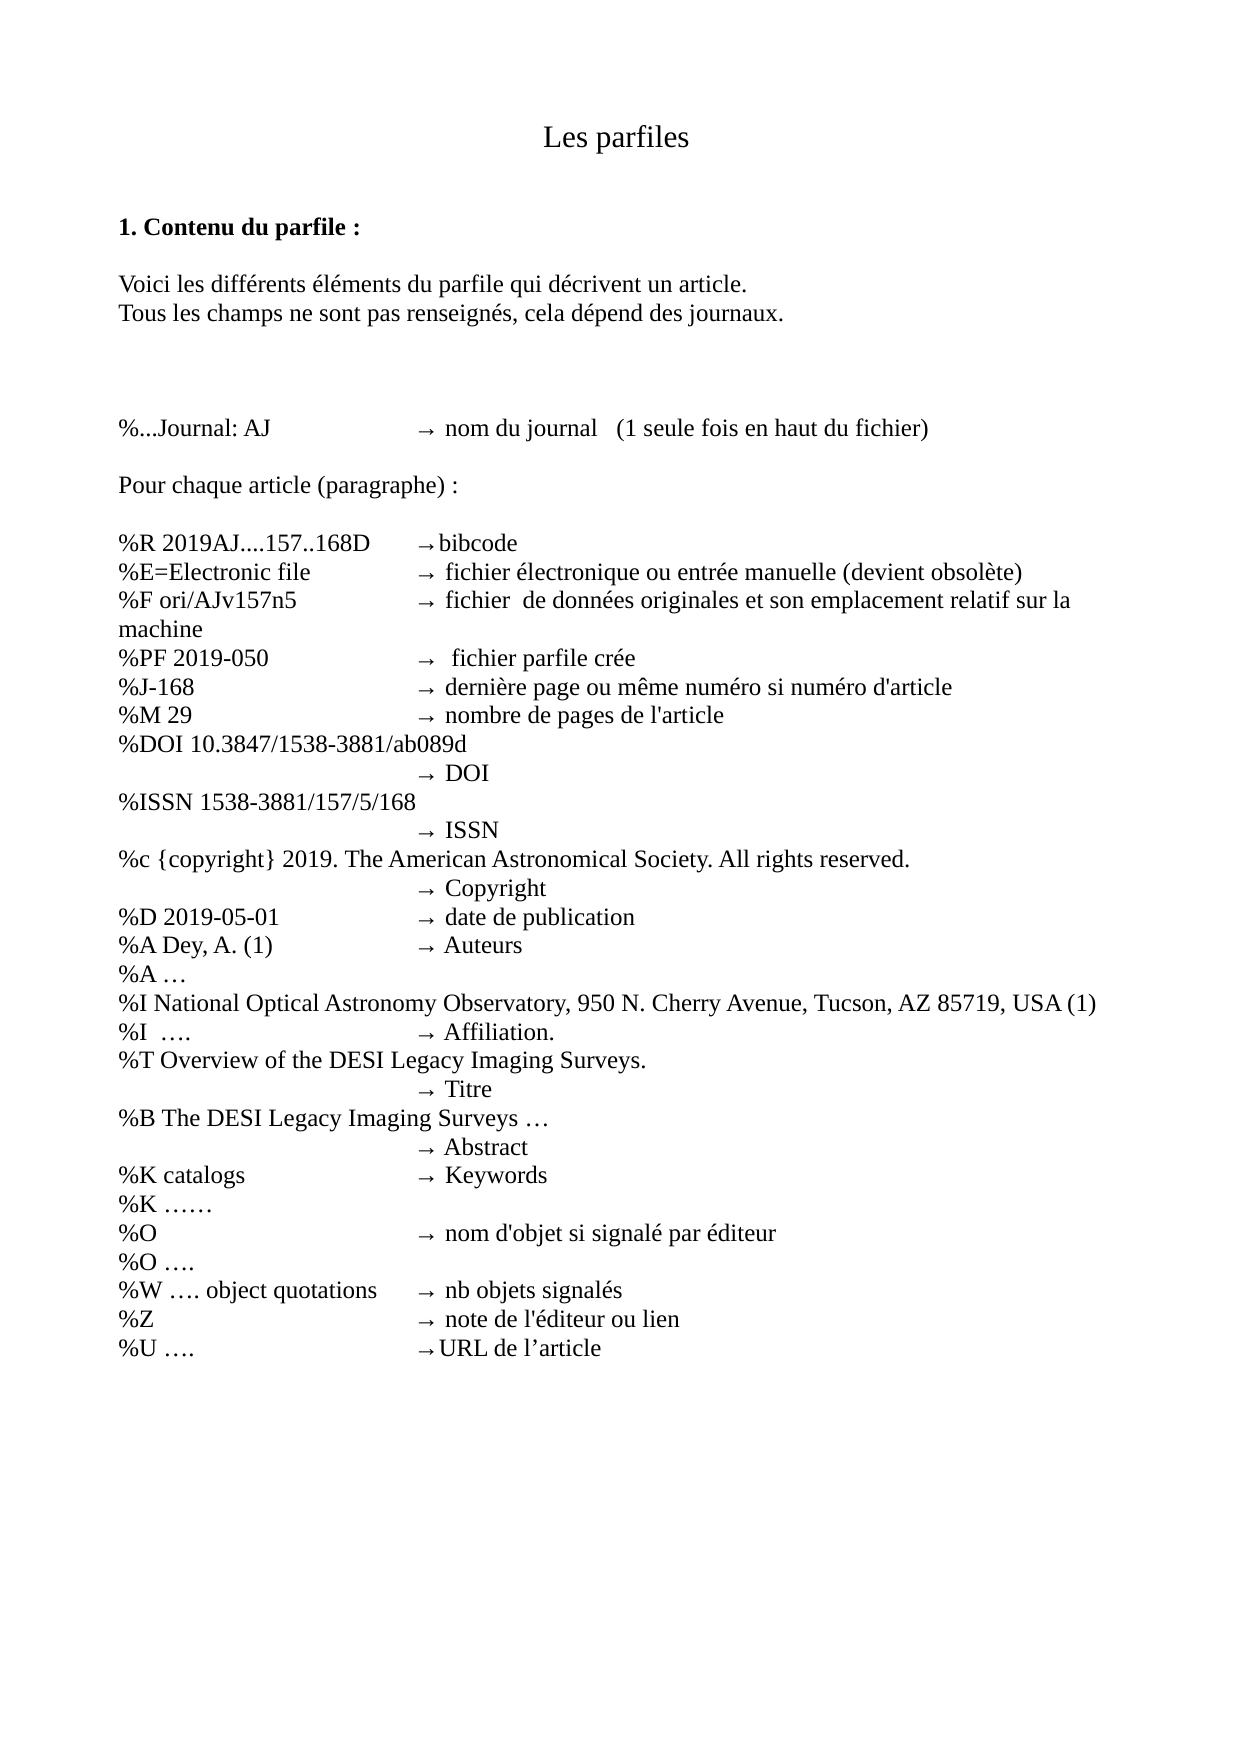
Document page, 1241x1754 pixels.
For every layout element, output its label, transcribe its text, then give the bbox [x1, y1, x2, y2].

text 1. Contenu du parfile : [118, 212, 1122, 240]
text %E=Electronic file → fichier électronique ou entrée manuelle (devient obsolète) [118, 557, 1122, 585]
text %M 29 → nombre de pages de l'article [118, 700, 1122, 729]
text %Z → note de l'éditeur ou lien [118, 1304, 1122, 1333]
text %c {copyright} 2019. The American Astronomical Society. All rights reserved. → Copyright [118, 844, 1122, 902]
text → Titre [118, 1074, 1122, 1103]
text %J-168 → dernière page ou même numéro si numéro d'article [118, 672, 1122, 700]
text → Abstract [118, 1132, 1122, 1160]
text %DOI 10.3847/1538-3881/ab089d [118, 729, 1122, 758]
text → DOI [118, 758, 1122, 787]
text %K …… [118, 1189, 1122, 1218]
text %B The DESI Legacy Imaging Surveys … [118, 1103, 1122, 1132]
text %ISSN 1538-3881/157/5/168 [118, 787, 1122, 815]
text Voici les différents éléments du parfile qui décrivent un article. [118, 269, 1122, 298]
text %I …. → Affiliation. [118, 1017, 1122, 1045]
text %PF 2019-050 → fichier parfile crée [118, 643, 1122, 672]
text %I National Optical Astronomy Observatory, 950 N. Cherry Avenue, Tucson, AZ 85719, USA (1) [118, 988, 1122, 1017]
text %O → nom d'objet si signalé par éditeur [118, 1218, 1122, 1247]
text %D 2019-05-01 → date de publication [118, 902, 1122, 930]
text Tous les champs ne sont pas renseignés, cela dépend des journaux. [118, 298, 1122, 327]
text %K catalogs → Keywords [118, 1160, 1122, 1189]
text Les parfiles [118, 118, 1122, 154]
text %A … [118, 959, 1122, 988]
text Pour chaque article (paragraphe) : [118, 470, 1122, 499]
text %F ori/AJv157n5 → fichier de données originales et son emplacement relatif sur la machine [118, 585, 1122, 643]
text %O …. [118, 1247, 1122, 1275]
text %T Overview of the DESI Legacy Imaging Surveys. [118, 1045, 1122, 1074]
text %W …. object quotations → nb objets signalés [118, 1275, 1122, 1304]
text %A Dey, A. (1) → Auteurs [118, 930, 1122, 959]
text → ISSN [118, 815, 1122, 844]
text %...Journal: AJ → nom du journal (1 seule fois en haut du fichier) [118, 413, 1122, 442]
text %U …. →URL de l’article [118, 1333, 1122, 1362]
text %R 2019AJ....157..168D →bibcode [118, 528, 1122, 557]
